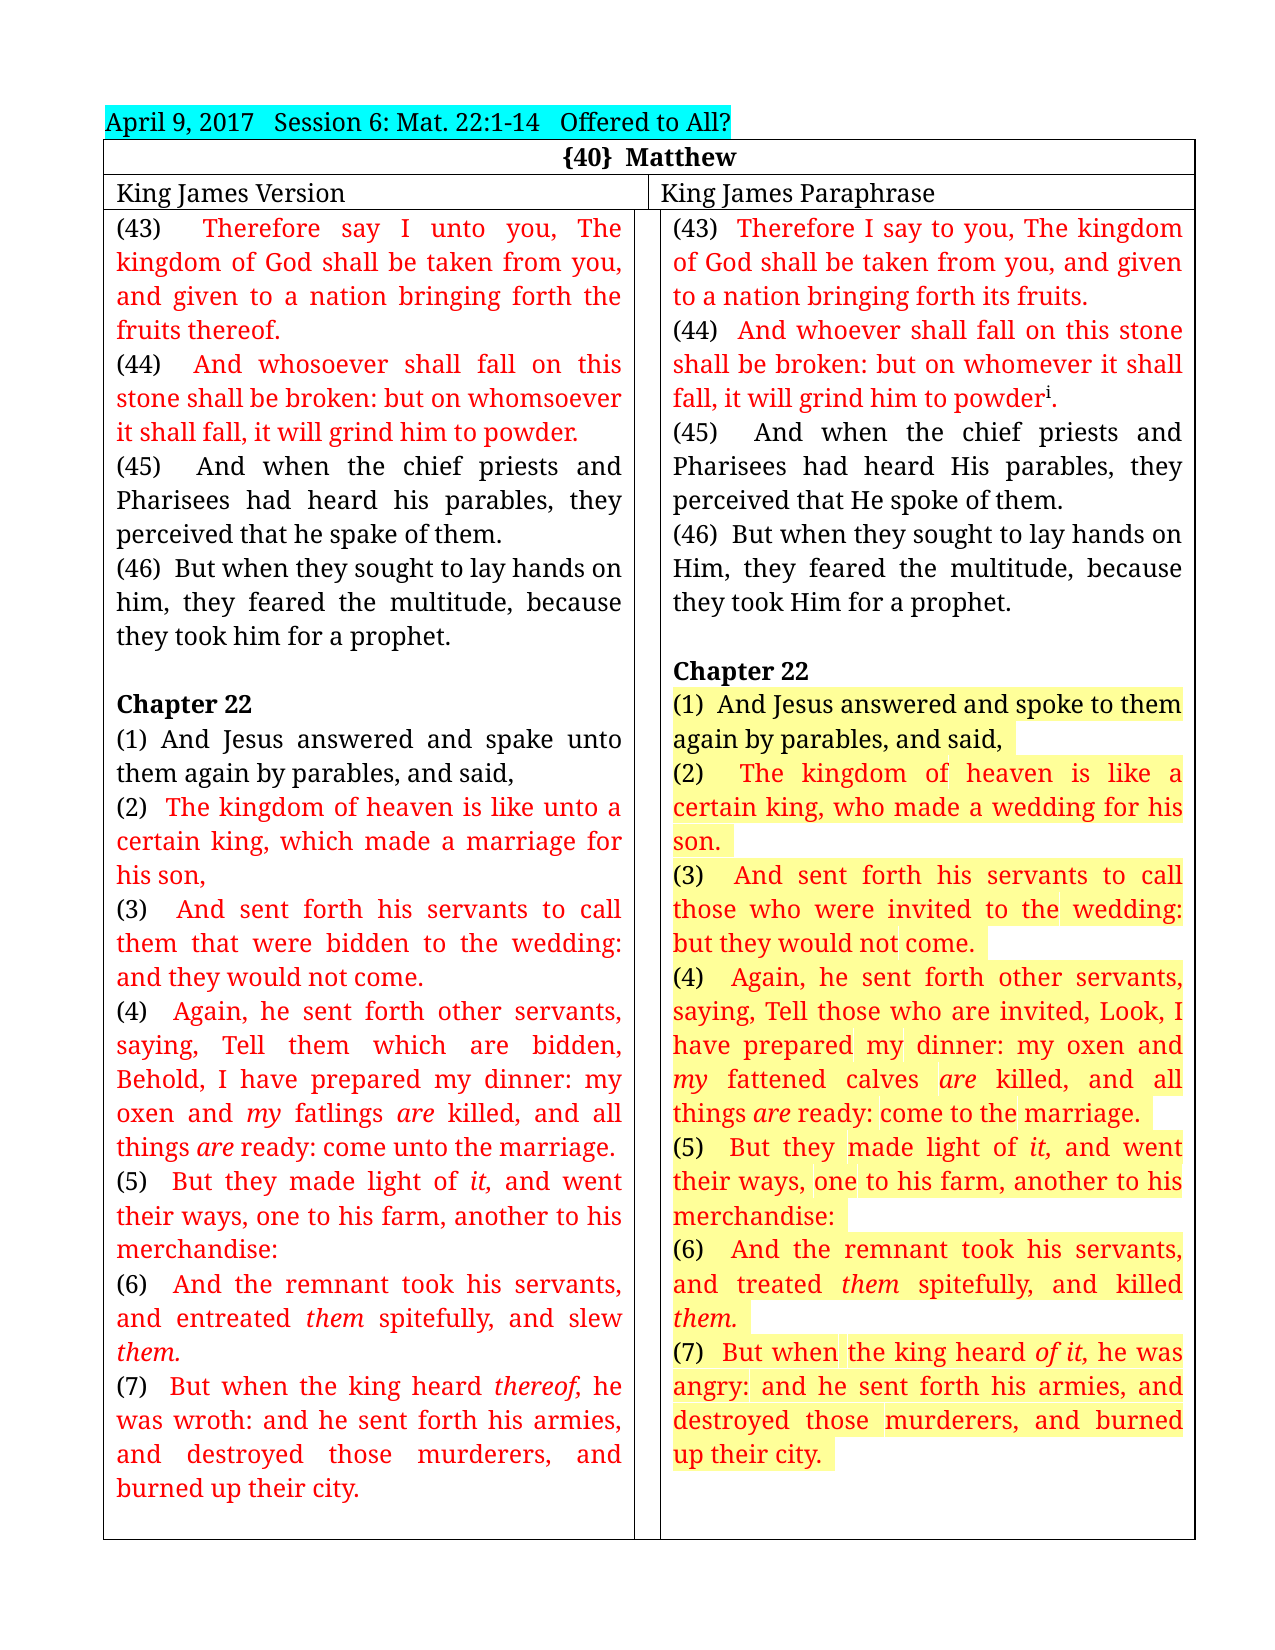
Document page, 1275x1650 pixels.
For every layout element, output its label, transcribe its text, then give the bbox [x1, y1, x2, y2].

table_header {40} Matthew [104, 140, 1194, 174]
table_cell [635, 210, 660, 1539]
table_cell (43) Therefore say I unto you, The kingdom of God shall be taken from you, and given to a nation bringing forth the fruits thereof. (44) And whosoever shall fall on this stone shall be broken: but on whomsoever it shall fall, it will grind him to powder. (45) And when the chief priests and Pharisees had heard his parables, they perceived that he spake of them. (46) But when they sought to lay hands on him, they feared the multitude, because they took him for a prophet. Chapter 22 (1) And Jesus answered and spake unto them again by parables, and said, (2) The kingdom of heaven is like unto a certain king, which made a marriage for his son, (3) And sent forth his servants to call them that were bidden to the wedding: and they would not come. (4) Again, he sent forth other servants, saying, Tell them which are bidden, Behold, I have prepared my dinner: my oxen and my fatlings are killed, and all things are ready: come unto the marriage. (5) But they made light of it, and went their ways, one to his farm, another to his merchandise: (6) And the remnant took his servants, and entreated them spitefully, and slew them. (7) But when the king heard thereof, he was wroth: and he sent forth his armies, and destroyed those murderers, and burned up their city. [104, 210, 634, 1539]
table_cell (43) Therefore I say to you, The kingdom of God shall be taken from you, and given to a nation bringing forth its fruits. (44) And whoever shall fall on this stone shall be broken: but on whomever it shall fall, it will grind him to powderi. (45) And when the chief priests and Pharisees had heard His parables, they perceived that He spoke of them. (46) But when they sought to lay hands on Him, they feared the multitude, because they took Him for a prophet. Chapter 22 (1) And Jesus answered and spoke to them again by parables, and said, (2) The kingdom of heaven is like a certain king, who made a wedding for his son. (3) And sent forth his servants to call those who were invited to the wedding: but they would not come. (4) Again, he sent forth other servants, saying, Tell those who are invited, Look, I have prepared my dinner: my oxen and my fattened calves are killed, and all things are ready: come to the marriage. (5) But they made light of it, and went their ways, one to his farm, another to his merchandise: (6) And the remnant took his servants, and treated them spitefully, and killed them. (7) But when the king heard of it, he was angry: and he sent forth his armies, and destroyed those murderers, and burned up their city. [661, 210, 1194, 1539]
text April 9, 2017 Session 6: Mat. 22:1-14 Offered to All? [105, 105, 1170, 139]
table_cell King James Paraphrase [649, 175, 1194, 209]
table_cell King James Version [104, 175, 648, 209]
